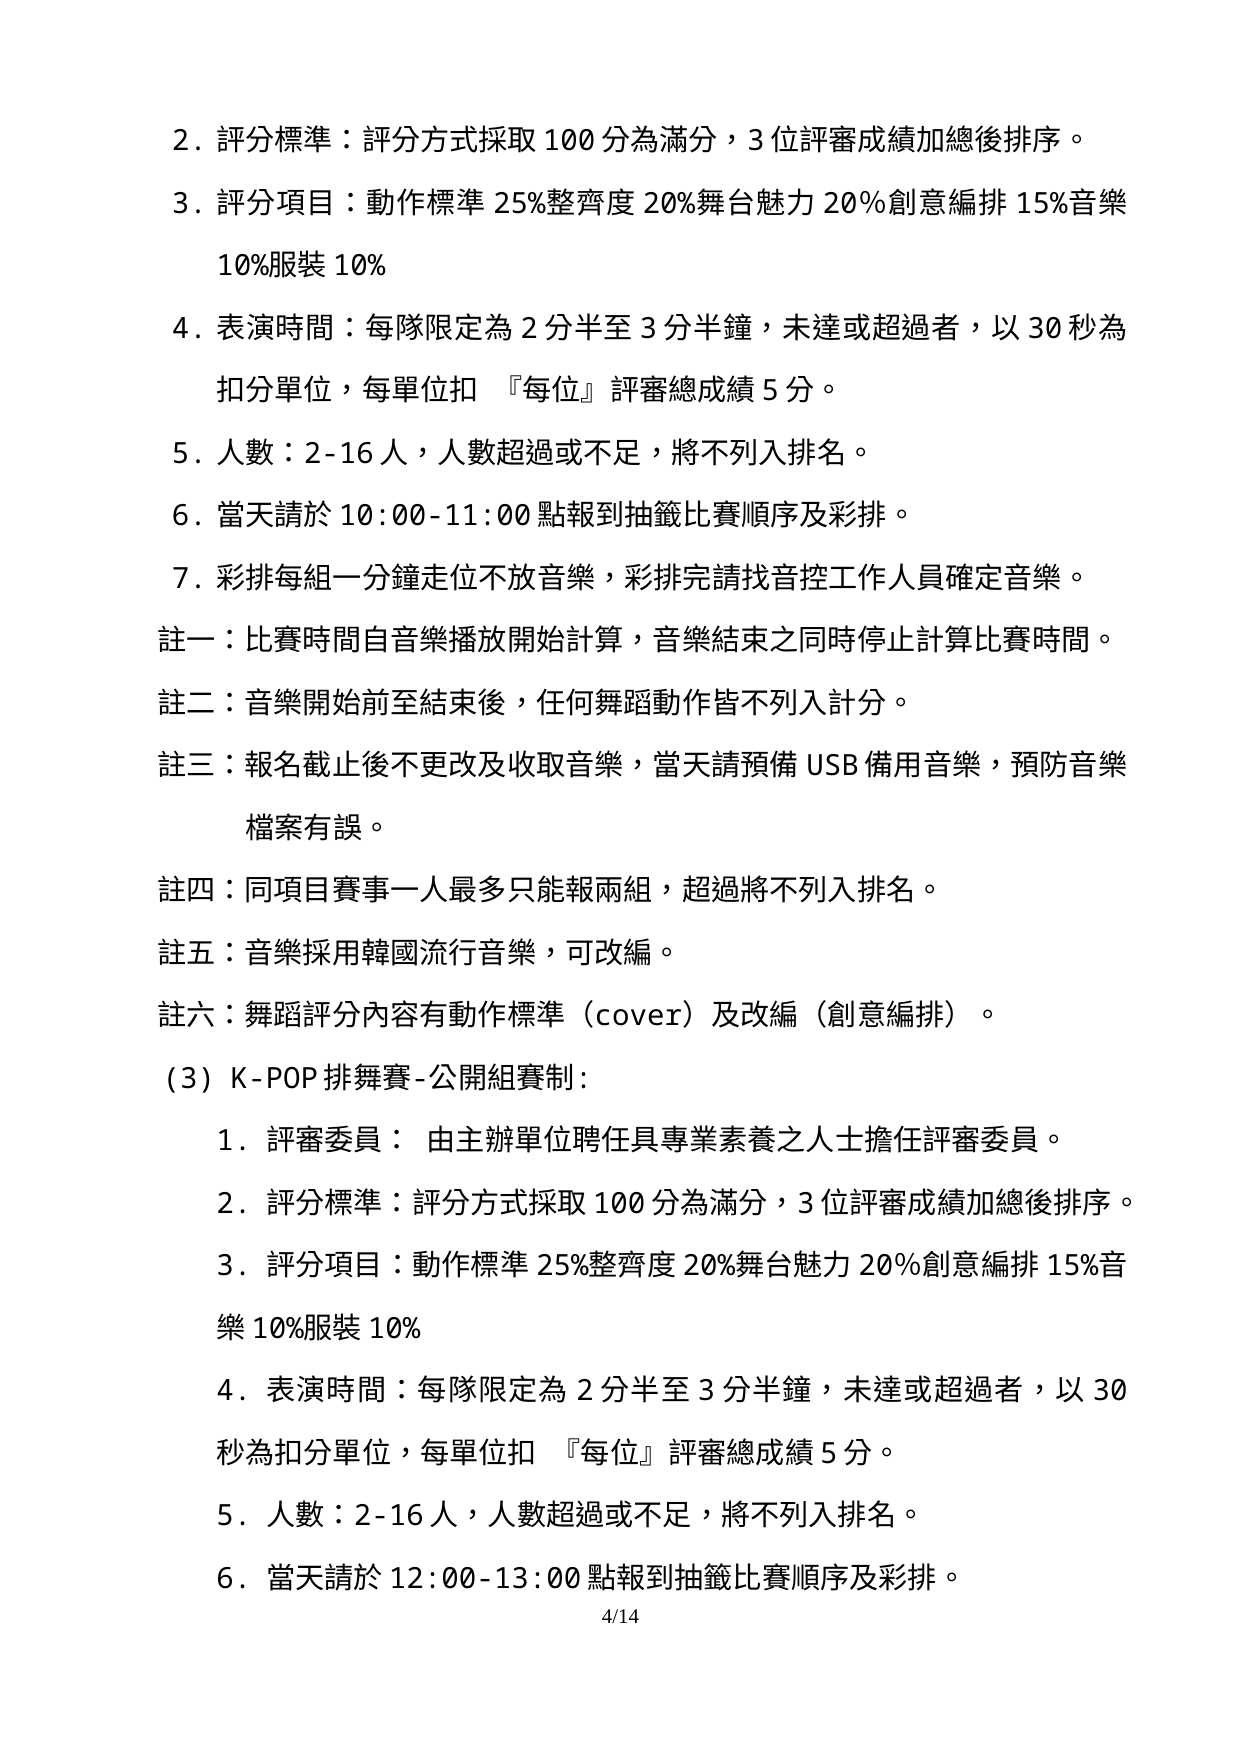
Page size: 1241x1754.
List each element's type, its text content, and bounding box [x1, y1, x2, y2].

list 人數：2-16人，人數超過或不足，將不列入排名。 [216, 1471, 1128, 1534]
text 註一：比賽時間自音樂播放開始計算，音樂結束之同時停止計算比賽時間。 [157, 596, 1128, 659]
text 註三：報名截止後不更改及收取音樂，當天請預備USB備用音樂，預防音樂檔案有誤。 [157, 721, 1128, 846]
text 註四：同項目賽事一人最多只能報兩組，超過將不列入排名。 [157, 846, 1128, 909]
text 註二：音樂開始前至結束後，任何舞蹈動作皆不列入計分。 [157, 659, 1128, 721]
list 表演時間：每隊限定為2分半至3分半鐘，未達或超過者，以30秒為扣分單位，每單位扣 『每位』評審總成績5分。 [216, 1346, 1128, 1471]
list 評分標準：評分方式採取100分為滿分，3位評審成績加總後排序。 [172, 96, 1128, 159]
text 註五：音樂採用韓國流行音樂，可改編。 [157, 909, 1128, 971]
list 彩排每組一分鐘走位不放音樂，彩排完請找音控工作人員確定音樂。 [172, 534, 1128, 596]
list 評分項目：動作標準25%整齊度20%舞台魅力20％創意編排15%音樂10%服裝10% [172, 159, 1128, 284]
list 當天請於10:00-11:00點報到抽籤比賽順序及彩排。 [172, 471, 1128, 534]
list 當天請於12:00-13:00點報到抽籤比賽順序及彩排。 [216, 1534, 1128, 1596]
list 評審委員： 由主辦單位聘任具專業素養之人士擔任評審委員。 [216, 1096, 1128, 1159]
list 評分項目：動作標準25%整齊度20%舞台魅力20％創意編排15%音樂10%服裝10% [216, 1221, 1128, 1346]
list 人數：2-16人，人數超過或不足，將不列入排名。 [172, 409, 1128, 471]
list 評分標準：評分方式採取100分為滿分，3位評審成績加總後排序。 [216, 1159, 1128, 1221]
list 表演時間：每隊限定為2分半至3分半鐘，未達或超過者，以30秒為扣分單位，每單位扣 『每位』評審總成績5分。 [172, 284, 1128, 409]
text 註六：舞蹈評分內容有動作標準（cover）及改編（創意編排）。 [157, 971, 1128, 1034]
list K-POP排舞賽-公開組賽制: [162, 1034, 1128, 1096]
